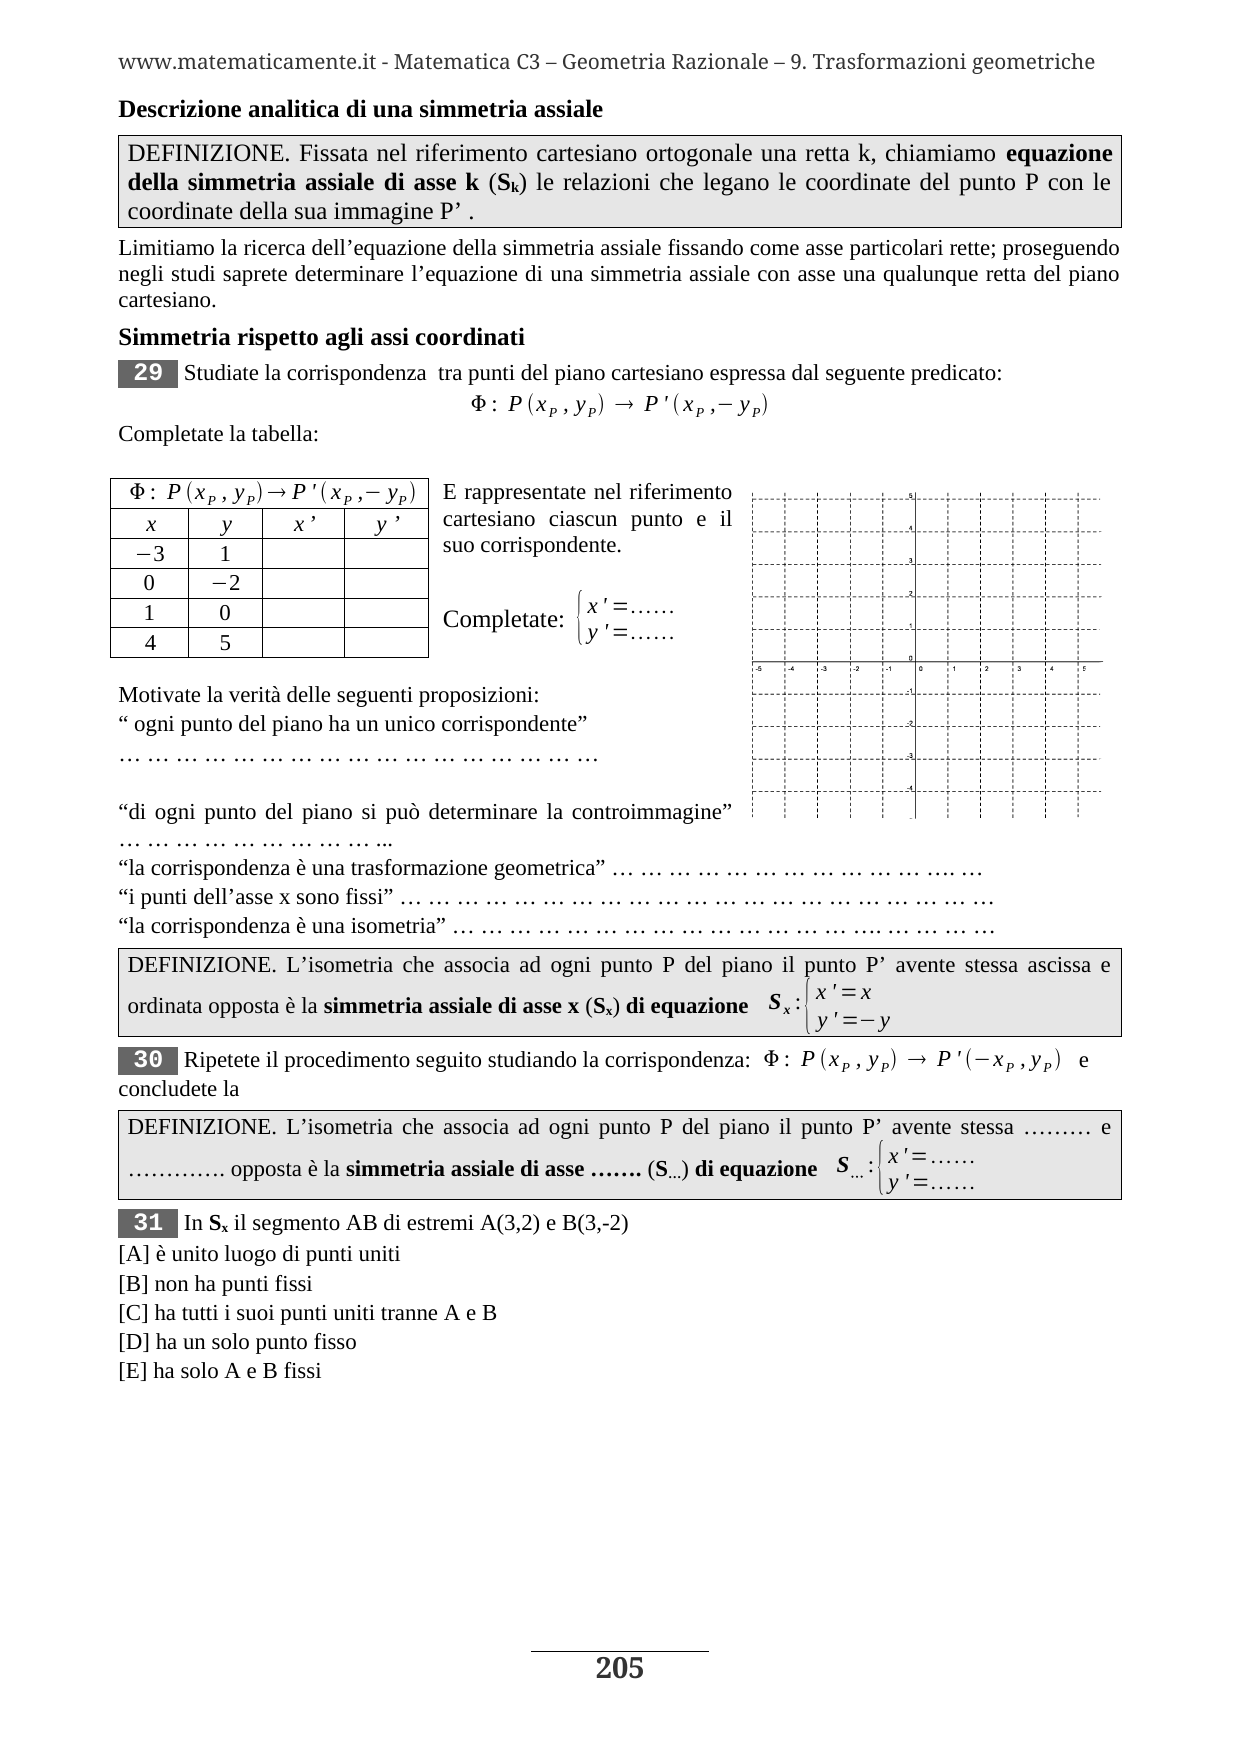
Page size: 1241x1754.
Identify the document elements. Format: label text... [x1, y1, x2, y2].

table_cell [263, 628, 344, 657]
table_cell [111, 569, 188, 597]
text “la corrispondenza è una isometria” … … … … … … … … … … … … … … …. … … … … [118, 912, 1122, 939]
text [1104, 589, 1122, 647]
table_cell [189, 628, 262, 657]
table_cell [345, 628, 428, 657]
table_cell [189, 509, 262, 538]
table_cell [345, 539, 428, 568]
table_header [111, 479, 428, 508]
list Ripetete il procedimento seguito studiando la corrispondenza: e concludete la [118, 1046, 1122, 1101]
table_cell [111, 599, 188, 627]
table_cell [189, 539, 262, 568]
list In Sx il segmento AB di estremi A(3,2) e B(3,-2) [178, 1209, 1122, 1238]
table_cell [111, 628, 188, 657]
table_cell [111, 509, 188, 538]
text [D] ha un solo punto fisso [118, 1328, 1122, 1355]
text [A] è unito luogo di punti uniti [118, 1241, 1122, 1267]
text [C] ha tutti i suoi punti uniti tranne A e B [118, 1299, 1122, 1325]
table_cell [263, 509, 344, 538]
text “ ogni punto del piano ha un unico corrispondente” [118, 710, 751, 737]
table_cell [189, 599, 262, 627]
text Limitiamo la ricerca dell’equazione della simmetria assiale fissando come asse particolari rette; proseguendo negli studi saprete determinare l’equazione di una simmetria assiale con asse una qualunque retta del piano cartesiano. [118, 234, 1122, 313]
text Descrizione analitica di una simmetria assiale [118, 94, 1122, 123]
text DEFINIZIONE. Fissata nel riferimento cartesiano ortogonale una retta k, chiamiamo equazione della simmetria assiale di asse k (Sk) le relazioni che legano le coordinate del punto P con le coordinate della sua immagine P’ . [119, 136, 1121, 227]
text “la corrispondenza è una trasformazione geometrica” … … … … … … … … … … … …. … [118, 854, 1122, 880]
text DEFINIZIONE. L’isometria che associa ad ogni punto P del piano il punto P’ avente stessa ascissa e ordinata opposta è la simmetria assiale di asse x (Sx) di equazione [119, 949, 1121, 1036]
text Completate: [429, 589, 751, 647]
text [B] non ha punti fissi [118, 1270, 1122, 1296]
table_cell [111, 539, 188, 568]
table_cell [263, 599, 344, 627]
text Motivate la verità delle seguenti proposizioni: [118, 681, 751, 707]
text Simmetria rispetto agli assi coordinati [118, 322, 1122, 350]
text E rappresentate nel riferimento cartesiano ciascun punto e il suo corrispondente. [429, 478, 1122, 557]
table_cell [345, 569, 428, 597]
text [E] ha solo A e B fissi [118, 1358, 1122, 1384]
text “di ogni punto del piano si può determinare la controimmagine” … … … … … … … … … ... [118, 798, 1122, 851]
table_cell [345, 599, 428, 627]
table_cell [263, 569, 344, 597]
table_cell [189, 569, 262, 597]
table_cell [263, 539, 344, 568]
text … … … … … … … … … … … … … … … … … [118, 740, 751, 766]
text DEFINIZIONE. L’isometria che associa ad ogni punto P del piano il punto P’ avente stessa ……… e …………. opposta è la simmetria assiale di asse ……. (S…) di equazione [119, 1111, 1121, 1199]
text “i punti dell’asse x sono fissi” … … … … … … … … … … … … … … … … … … … … … [118, 883, 1122, 909]
table_cell [345, 509, 428, 538]
list Studiate la corrispondenza tra punti del piano cartesiano espressa dal seguente predicato: [118, 359, 1122, 388]
text Completate la tabella: [118, 420, 1122, 446]
